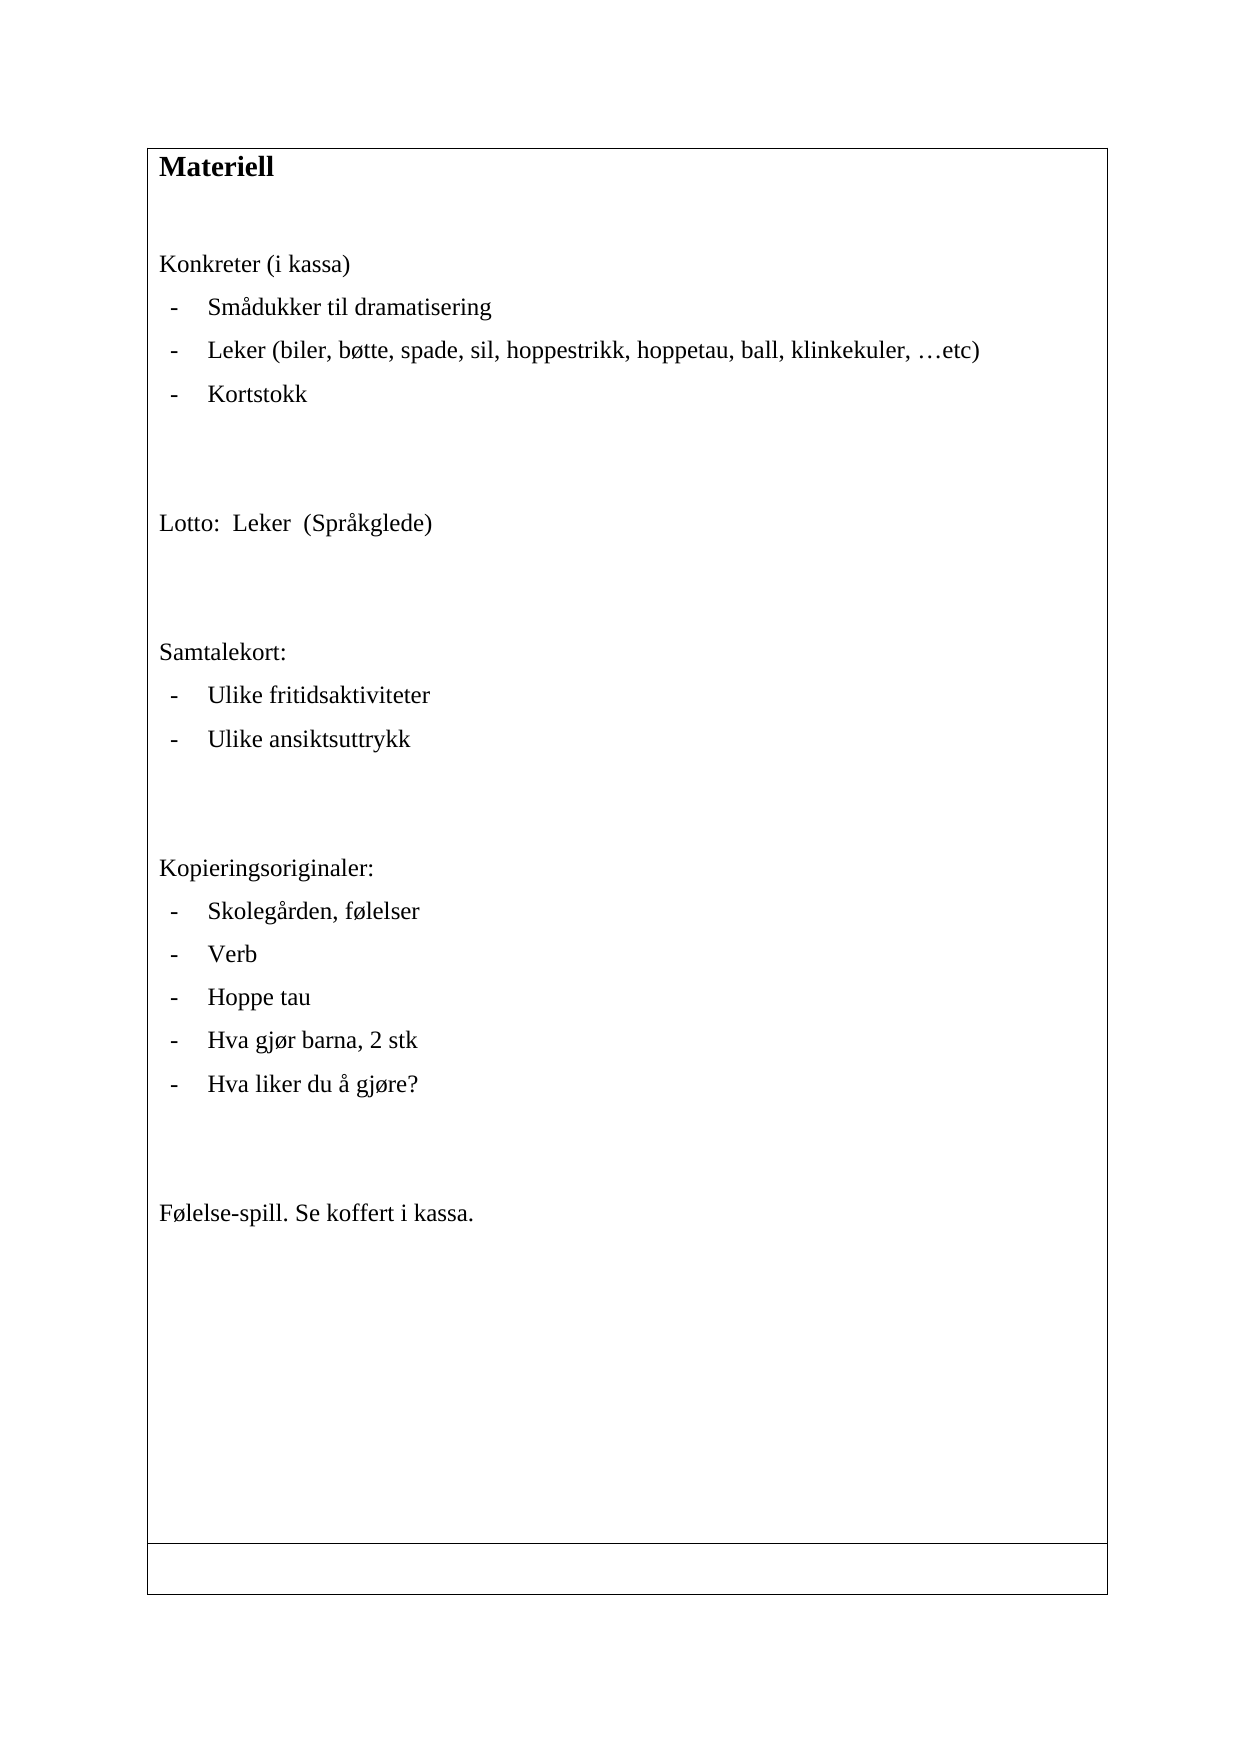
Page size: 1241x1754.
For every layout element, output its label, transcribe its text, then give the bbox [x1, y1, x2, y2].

table_cell Materiell Konkreter (i kassa) Smådukker til dramatisering Leker (biler, bøtte, spade, sil, hoppestrikk, hoppetau, ball, klinkekuler, …etc) Kortstokk Lotto: Leker (Språkglede) Samtalekort: Ulike fritidsaktiviteter Ulike ansiktsuttrykk Kopieringsoriginaler: Skolegården, følelser Verb Hoppe tau Hva gjør barna, 2 stk Hva liker du å gjøre? Følelse-spill. Se koffert i kassa. [148, 149, 1107, 1543]
